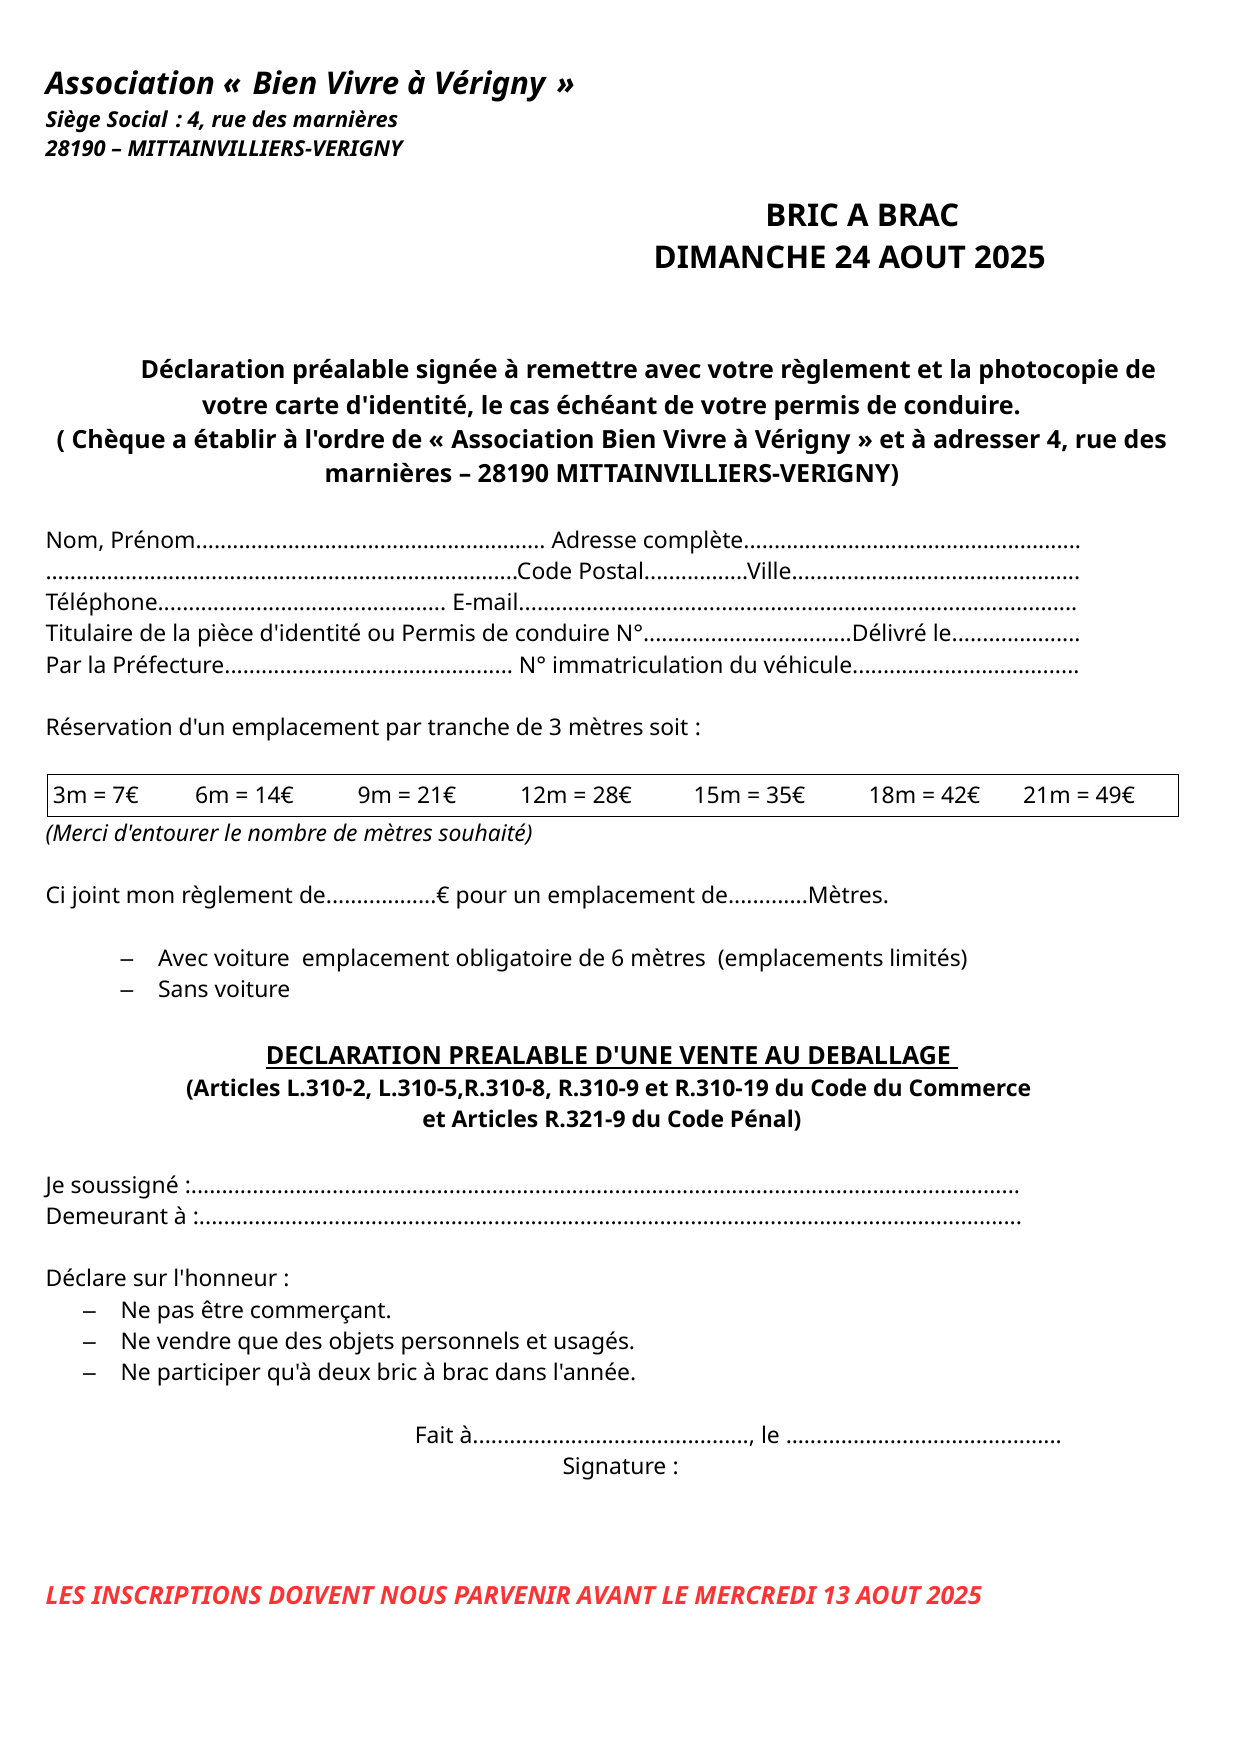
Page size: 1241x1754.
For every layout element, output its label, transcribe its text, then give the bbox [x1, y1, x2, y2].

text ( Chèque a établir à l'ordre de « Association Bien Vivre à Vérigny » et à adresser 4, rue des marnières – 28190 MITTAINVILLIERS-VERIGNY) [45, 421, 1178, 489]
text …..........................................................................Code Postal.................Ville............................................... [45, 555, 1178, 586]
table_header 3m = 7€ [48, 775, 189, 816]
text Je soussigné :....................................................................................................................................... [45, 1169, 1178, 1200]
table_header 15m = 35€ [688, 775, 862, 816]
text Ci joint mon règlement de..................€ pour un emplacement de.............Mètres. [45, 879, 1178, 910]
table_header 18m = 42€ [863, 775, 1017, 816]
text LES INSCRIPTIONS DOIVENT NOUS PARVENIR AVANT LE MERCREDI 13 AOUT 2025 [45, 1578, 1178, 1612]
text Téléphone............................................... E-mail........................................................................................... [45, 586, 1178, 617]
text Par la Préfecture............................................... N° immatriculation du véhicule..................................... [45, 648, 1178, 680]
text Demeurant à :...................................................................................................................................... [45, 1200, 1178, 1231]
list Ne participer qu'à deux bric à brac dans l'année. [83, 1356, 1178, 1387]
table_header 21m = 49€ [1017, 775, 1178, 816]
text Association « Bien Vivre à Vérigny » [45, 61, 1178, 103]
text et Articles R.321-9 du Code Pénal) [45, 1103, 1178, 1134]
text Nom, Prénom......................................................... Adresse complète....................................................... [45, 523, 1178, 555]
text DECLARATION PREALABLE D'UNE VENTE AU DEBALLAGE [45, 1038, 1178, 1072]
list Avec voiture emplacement obligatoire de 6 mètres (emplacements limités) [120, 941, 1178, 973]
text (Merci d'entourer le nombre de mètres souhaité) [45, 816, 1178, 848]
text Fait à............................................., le ….......................................... [45, 1419, 1178, 1450]
text DIMANCHE 24 AOUT 2025 [45, 236, 1178, 278]
text 28190 – MITTAINVILLIERS-VERIGNY [45, 133, 1178, 163]
table_header 6m = 14€ [189, 775, 352, 816]
list Ne pas être commerçant. [83, 1294, 1178, 1325]
list Sans voiture [120, 973, 1178, 1004]
text Réservation d'un emplacement par tranche de 3 mètres soit : [45, 711, 1178, 742]
text Titulaire de la pièce d'identité ou Permis de conduire N°..................................Délivré le..................... [45, 617, 1178, 648]
text BRIC A BRAC [45, 193, 1178, 236]
text Siège Social : 4, rue des marnières [45, 103, 1178, 133]
text Déclare sur l'honneur : [45, 1262, 1178, 1294]
text Déclaration préalable signée à remettre avec votre règlement et la photocopie de votre carte d'identité, le cas échéant de votre permis de conduire. [45, 348, 1178, 421]
table_header 12m = 28€ [514, 775, 687, 816]
list Ne vendre que des objets personnels et usagés. [83, 1325, 1178, 1356]
table_header 9m = 21€ [352, 775, 514, 816]
text (Articles L.310-2, L.310-5,R.310-8, R.310-9 et R.310-19 du Code du Commerce [45, 1072, 1178, 1103]
text Signature : [45, 1450, 1178, 1481]
